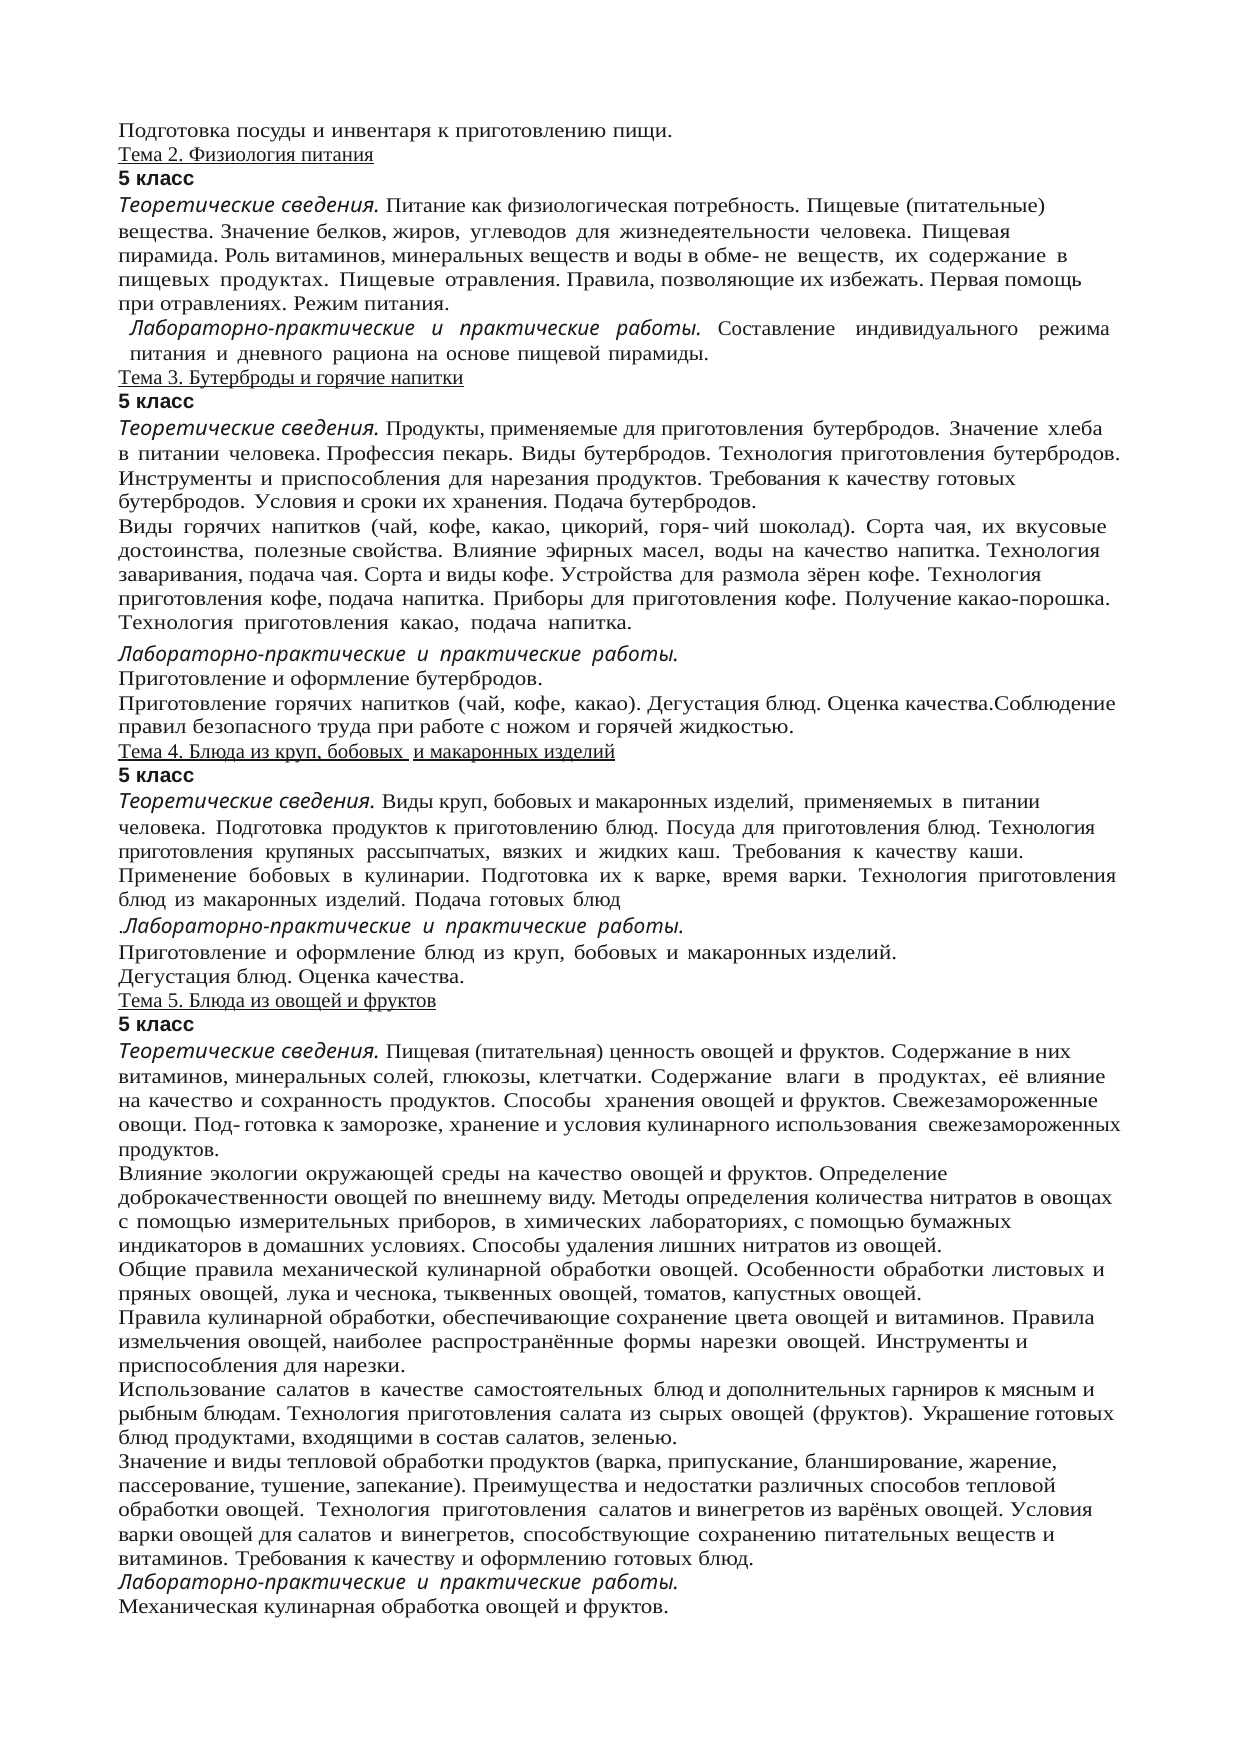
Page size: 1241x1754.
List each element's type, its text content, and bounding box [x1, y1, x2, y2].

text Дегустация блюд. Оценка качества. [118, 964, 1122, 988]
text Теоретические сведения. Виды круп, бобовых и макаронных изделий, применяемых в питании человека. Подготовка продуктов к приготовлению блюд. Посуда для приготовления блюд. Технология приготовления крупяных рассыпчатых, вязких и жидких каш. Требования к качеству каши. Применение бобовых в кулинарии. Подготовка их к варке, время варки. Технология приготовления блюд из макаронных изделий. Подача готовых блюд [118, 787, 1122, 911]
text Приготовление и оформление блюд из круп, бобовых и макаронных изделий. [118, 940, 1122, 964]
text Приготовление и оформление бутербродов. [118, 666, 1122, 690]
text Правила кулинарной обработки, обеспечивающие сохранение цвета овощей и витаминов. Правила измельчения овощей, наиболее распространённые формы нарезки овощей. Инструменты и приспособления для нарезки. [118, 1305, 1122, 1377]
text Теоретические сведения. Продукты, применяемые для приготовления бутербродов. Значение хлеба в питании человека. Профессия пекарь. Виды бутербродов. Технология приготовления бутербродов. Инструменты и приспособления для нарезания продуктов. Требования к качеству готовых бутербродов. Условия и сроки их хранения. Подача бутербродов. [118, 413, 1122, 513]
text Влияние экологии окружающей среды на качество овощей и фруктов. Определение доброкачественности овощей по внешнему виду. Методы определения количества нитратов в овощах с помощью измерительных приборов, в химических лабораториях, с помощью бумажных индикаторов в домашних условиях. Способы удаления лишних нитратов из овощей. [118, 1161, 1122, 1257]
text Механическая кулинарная обработка овощей и фруктов. [118, 1594, 1122, 1618]
text Тема 4. Блюда из круп, бобовых и макаронных изделий [118, 738, 1122, 763]
text Лабораторно-практические и практические работы. [118, 1569, 1110, 1594]
text Лабораторно-практические и практические работы. Составление индивидуального режима питания и дневного рациона на основе пищевой пирамиды. [129, 315, 1110, 365]
text Тема 2. Физиология питания [118, 142, 1122, 166]
text 5 класс [118, 1012, 1122, 1036]
text Значение и виды тепловой обработки продуктов (варка, припускание, бланширование, жарение, пассерование, тушение, запекание). Преимущества и недостатки различных способов тепловой обработки овощей. Технология приготовления салатов и винегретов из варёных овощей. Условия варки овощей для салатов и винегретов, способствующие сохранению питательных веществ и витаминов. Требования к качеству и оформлению готовых блюд. [118, 1449, 1122, 1569]
text Лабораторно-практические и практические работы. [118, 640, 1110, 666]
text Приготовление горячих напитков (чай, кофе, какао). Дегустация блюд. Оценка качества.Соблюдение правил безопасного труда при работе с ножом и горячей жидкостью. [118, 690, 1122, 738]
text Подготовка посуды и инвентаря к приготовлению пищи. [118, 118, 1122, 142]
text Тема 3. Бутерброды и горячие напитки [118, 365, 1122, 389]
text Общие правила механической кулинарной обработки овощей. Особенности обработки листовых и пряных овощей, лука и чеснока, тыквенных овощей, томатов, капустных овощей. [118, 1257, 1122, 1305]
text 5 класс [118, 763, 1122, 787]
text Тема 5. Блюда из овощей и фруктов [118, 988, 1122, 1012]
text 5 класс [118, 166, 1122, 190]
text Теоретические сведения. Питание как физиологическая потребность. Пищевые (питательные) вещества. Значение белков, жиров, углеводов для жизнедеятельности человека. Пищевая пирамида. Роль витаминов, минеральных веществ и воды в обме- не веществ, их содержание в пищевых продуктах. Пищевые отравления. Правила, позволяющие их избежать. Первая помощь при отравлениях. Режим питания. [118, 190, 1122, 315]
text Виды горячих напитков (чай, кофе, какао, цикорий, горя- чий шоколад). Сорта чая, их вкусовые достоинства, полезные свойства. Влияние эфирных масел, воды на качество напитка. Технология заваривания, подача чая. Сорта и виды кофе. Устройства для размола зёрен кофе. Технология приготовления кофе, подача напитка. Приборы для приготовления кофе. Получение какао-порошка. Технология приготовления какао, подача напитка. [118, 513, 1122, 634]
text 5 класс [118, 389, 1122, 413]
text Теоретические сведения. Пищевая (питательная) ценность овощей и фруктов. Содержание в них витаминов, минеральных солей, глюкозы, клетчатки. Содержание влаги в продуктах, её влияние на качество и сохранность продуктов. Способы хранения овощей и фруктов. Свежезамороженные овощи. Под- готовка к заморозке, хранение и условия кулинарного использования свежезамороженных продуктов. [118, 1036, 1122, 1161]
text Использование салатов в качестве самостоятельных блюд и дополнительных гарниров к мясным и рыбным блюдам. Технология приготовления салата из сырых овощей (фруктов). Украшение готовых блюд продуктами, входящими в состав салатов, зеленью. [118, 1377, 1122, 1449]
text .Лабораторно-практические и практические работы. [118, 911, 1122, 940]
